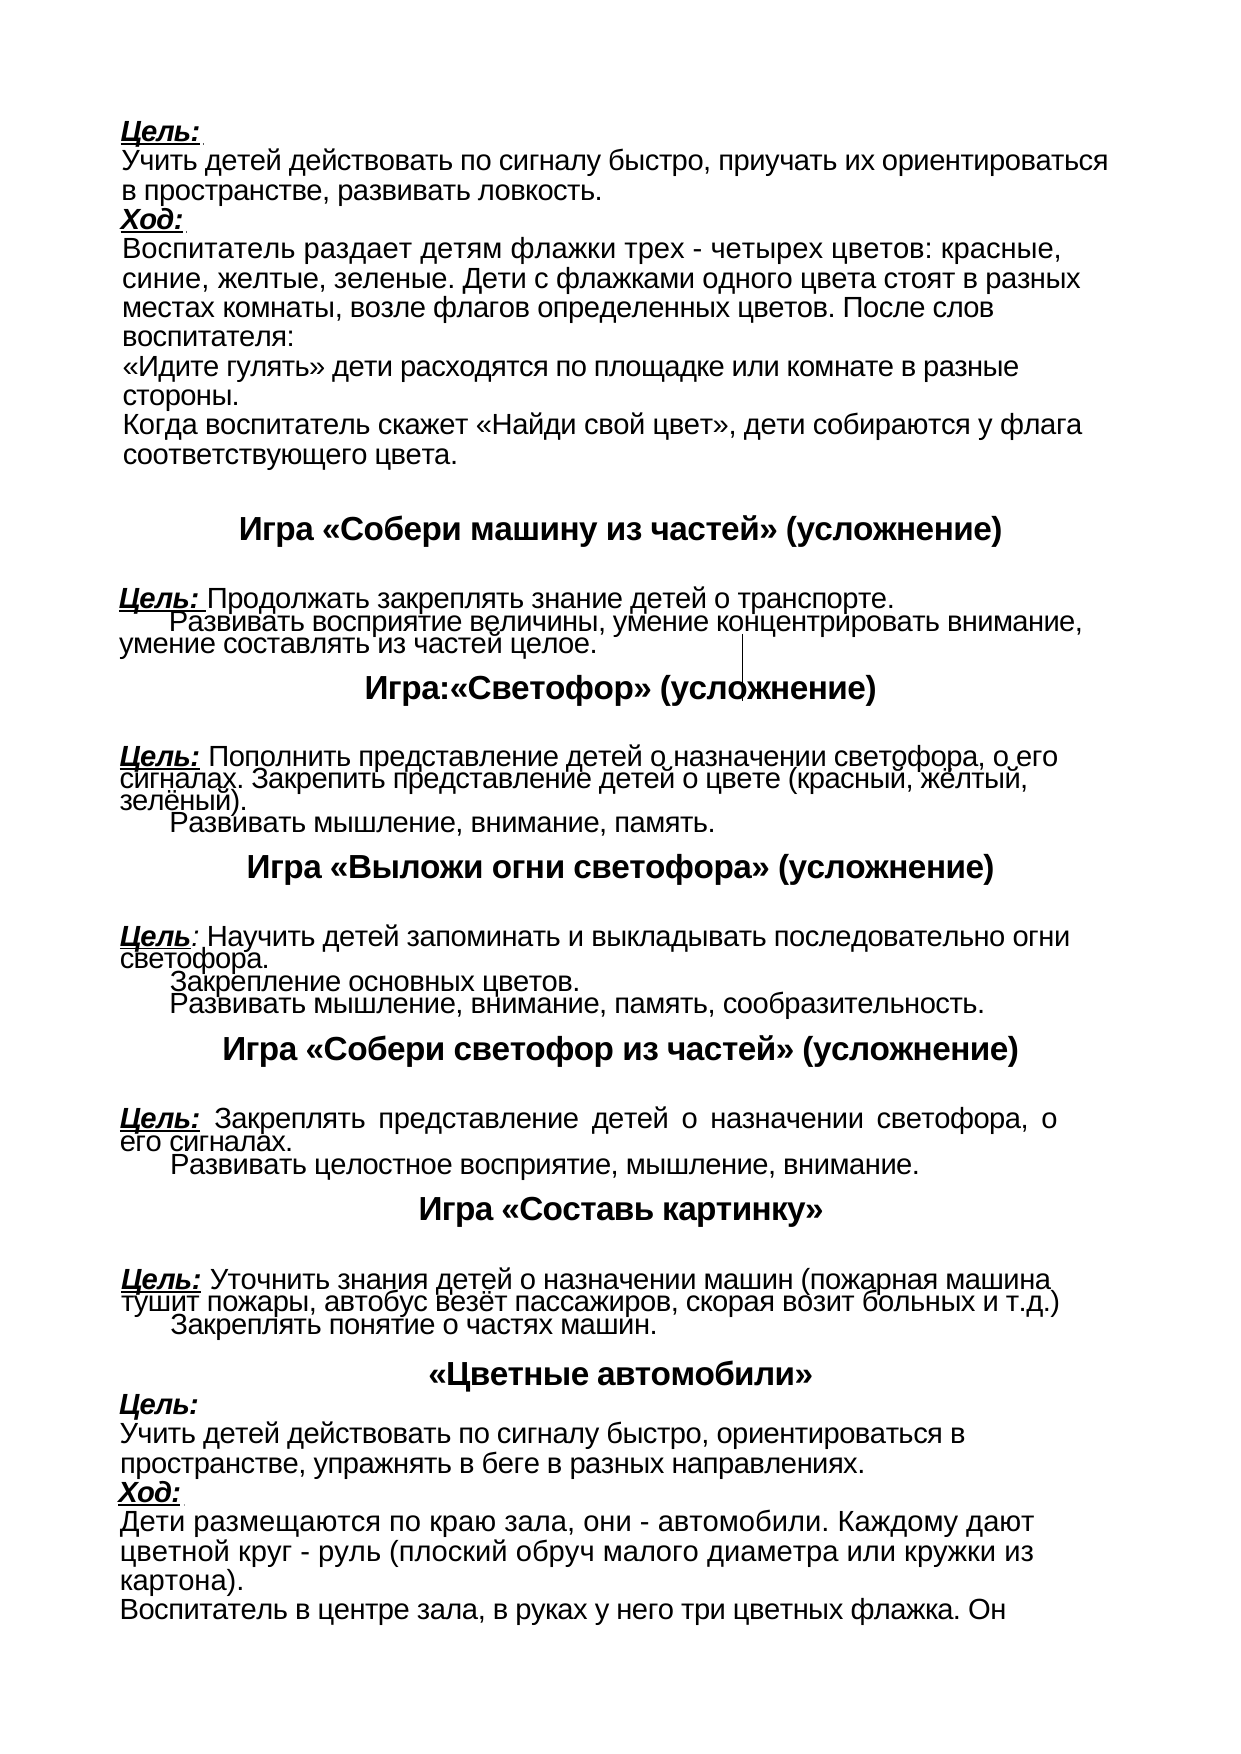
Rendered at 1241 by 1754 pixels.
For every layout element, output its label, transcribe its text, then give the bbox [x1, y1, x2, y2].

text Игра «Собери машину из частей» (усложнение) [806, 523, 996, 545]
text Ход: [120, 206, 1122, 236]
text пространстве, упражнять в беге в разных направлениях. [120, 1450, 1122, 1479]
text Игра «Составь картинку» [120, 1203, 457, 1225]
text Развивать мышление, внимание, память. [169, 815, 1122, 837]
text Воспитатель раздает детям флажки трех - четырех цветов: красные, синие, желтые, зеленые. Дети с флажками одного цвета стоят в разных местах комнаты, возле флагов определенных цветов. После слов воспитателя: [122, 236, 1122, 353]
text Цель: [120, 118, 1122, 147]
text Игра:«Светофор» (усложнение) [408, 681, 576, 703]
text Игра:«Светофор» (усложнение) [872, 681, 1122, 703]
text Игра «Составь картинку» [462, 1203, 698, 1225]
text Игра «Собери машину из частей» (усложнение) [589, 523, 790, 545]
text Закрепление основных цветов. [169, 973, 1122, 996]
text Дети размещаются по краю зала, они - автомобили. Каждому дают цветной круг - руль (плоский обруч малого диаметра или кружки из картона). [119, 1508, 1122, 1596]
text Развивать мышление, внимание, память, сообразительность. [169, 996, 1122, 1018]
text Цель: Закреплять представление детей о назначении светофора, о его сигналах. [119, 1111, 1058, 1156]
text Игра «Составь картинку» [703, 1203, 794, 1225]
text «Цветные автомобили» [119, 1362, 466, 1391]
text Игра:«Светофор» (усложнение) [581, 681, 615, 703]
text Игра «Собери машину из частей» (усложнение) [997, 523, 1122, 545]
text Цель: Продолжать закреплять знание детей о транспорте. [136, 591, 1122, 613]
text «Идите гулять» дети расходятся по площадке или комнате в разные стороны. [122, 353, 1122, 411]
text Учить детей действовать по сигналу быстро, приучать их ориентироваться в пространстве, развивать ловкость. [121, 147, 1122, 206]
text Игра «Выложи огни светофора» (усложнение) [119, 860, 285, 883]
text Игра «Собери машину из частей» (усложнение) [282, 523, 423, 545]
text Цель: Уточнить знания детей о назначении машин (пожарная машина тушит пожары, автобус везёт пассажиров, скорая возит больных и т.д.) [121, 1271, 1122, 1316]
text «Цветные автомобили» [467, 1362, 1122, 1391]
text Игра «Составь картинку» [797, 1203, 1122, 1225]
text Игра «Собери светофор из частей» (усложнение) [119, 1042, 260, 1064]
text Игра:«Светофор» (усложнение) [119, 681, 403, 703]
text Ход: [118, 1479, 1122, 1508]
text соответствующего цвета. [123, 441, 1122, 470]
text Игра «Выложи огни светофора» (усложнение) [290, 860, 676, 883]
text Цель: [119, 1391, 1122, 1421]
text Закреплять понятие о частях машин. [170, 1317, 1122, 1339]
text Игра «Собери машину из частей» (усложнение) [428, 523, 586, 545]
text Игра «Собери светофор из частей» (усложнение) [265, 1042, 407, 1064]
text Игра:«Светофор» (усложнение) [620, 681, 663, 703]
text Цель: Научить детей запоминать и выкладывать последовательно огни светофора. [119, 928, 1084, 973]
text Игра «Собери светофор из частей» (усложнение) [412, 1042, 557, 1064]
text Игра «Собери машину из частей» (усложнение) [119, 523, 277, 545]
text Игра «Собери светофор из частей» (усложнение) [823, 1042, 1012, 1064]
text Воспитатель в центре зала, в руках у него три цветных флажка. Он [119, 1596, 1122, 1626]
text Игра «Выложи огни светофора» (усложнение) [989, 860, 1122, 883]
text Развивать целостное восприятие, мышление, внимание. [170, 1156, 1122, 1179]
text Учить детей действовать по сигналу быстро, ориентироваться в [119, 1421, 1122, 1450]
text Цель: Пополнить представление детей о назначении светофора, о его сигналах. Закрепить представление детей о цвете (красный, жёлтый, зелёный). [119, 749, 1084, 815]
text Игра:«Светофор» (усложнение) [680, 681, 870, 703]
text Игра «Выложи огни светофора» (усложнение) [798, 860, 988, 883]
text Игра «Выложи огни светофора» (усложнение) [720, 860, 783, 883]
text Развивать восприятие величины, умение концентрировать внимание, умение составлять из частей целое. [119, 613, 1122, 658]
text Игра «Собери светофор из частей» (усложнение) [600, 1042, 806, 1064]
text Игра «Собери светофор из частей» (усложнение) [1014, 1042, 1122, 1064]
text Когда воспитатель скажет «Найди свой цвет», дети собираются у флага [122, 411, 1122, 441]
